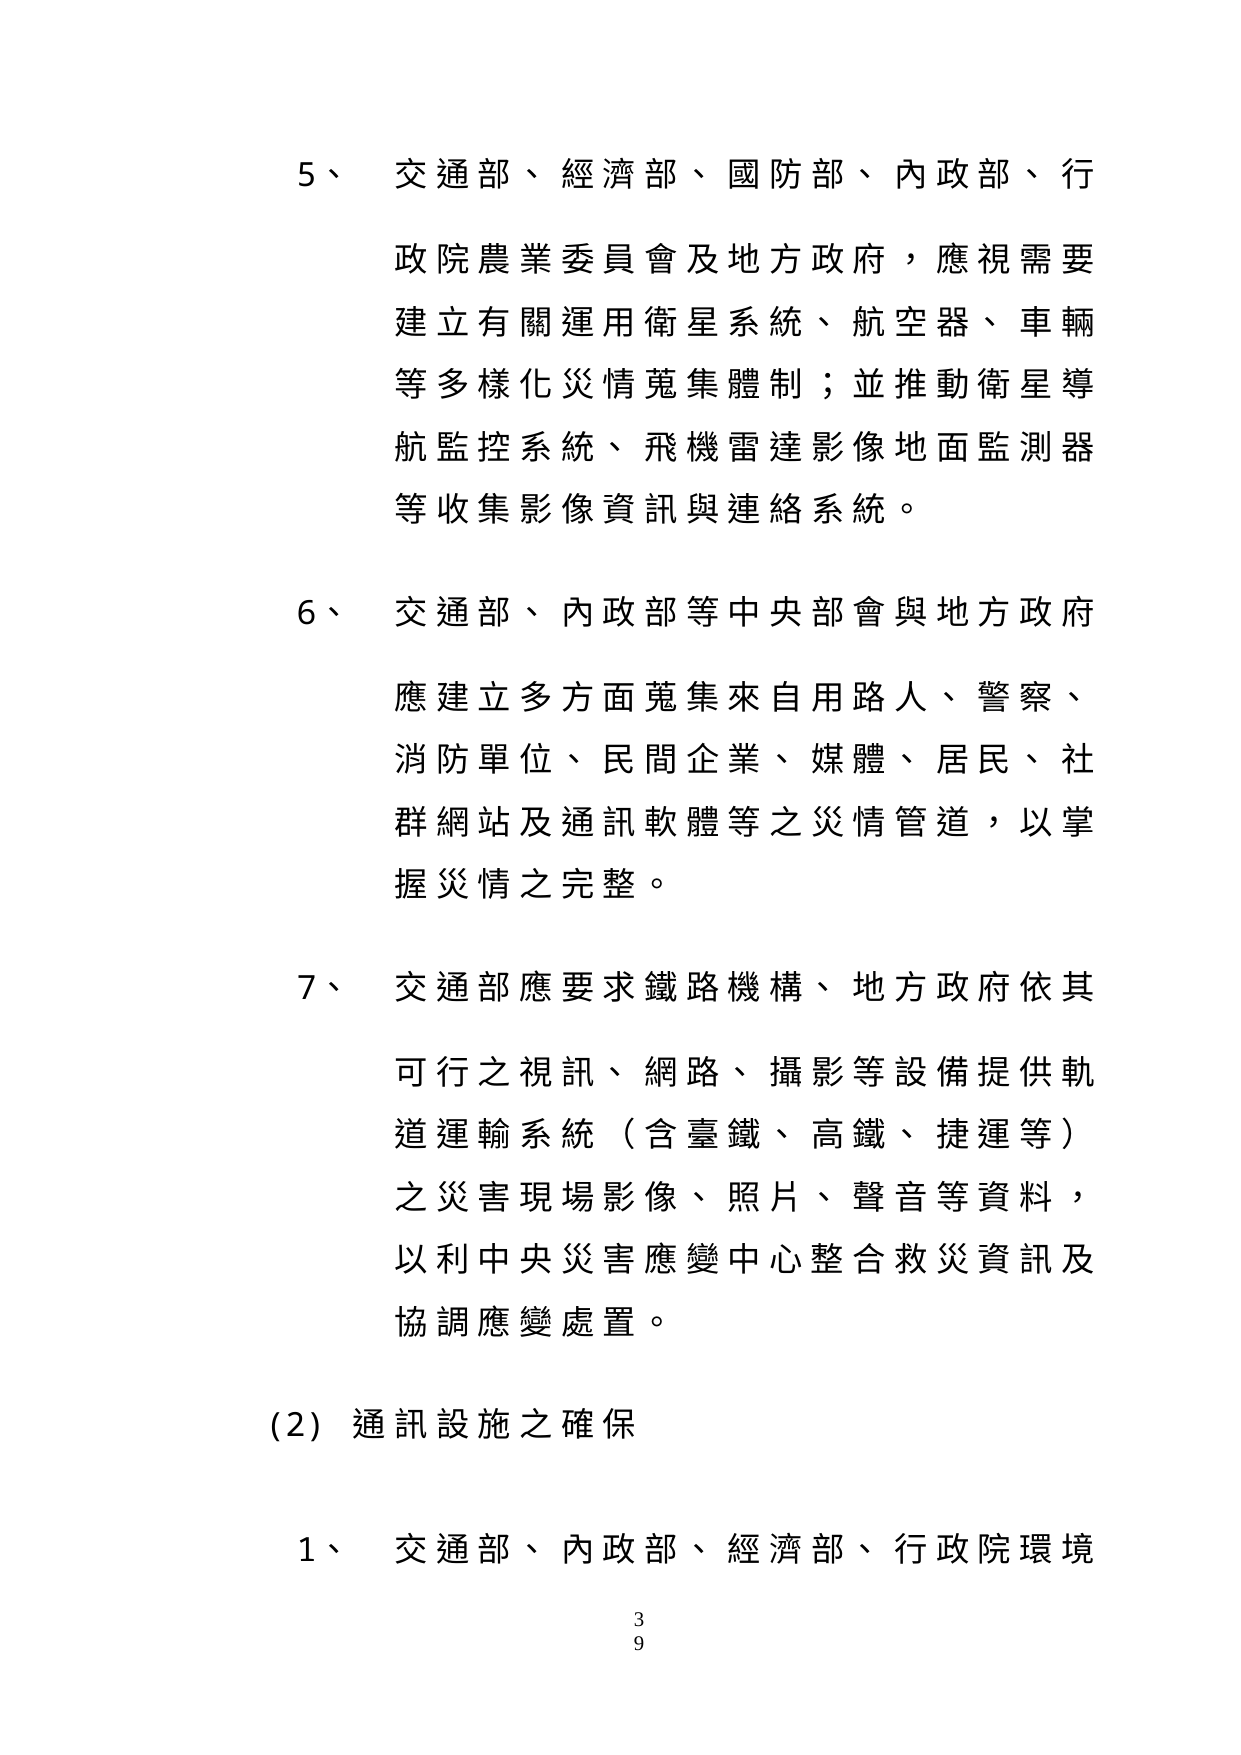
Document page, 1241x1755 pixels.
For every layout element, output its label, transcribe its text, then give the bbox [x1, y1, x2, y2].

list 交通部應要求鐵路機構、地方政府依其可行之視訊、網路、攝影等設備提供軌道運輸系統（含臺鐵、高鐵、捷運等）之災害現場影像、照片、聲音等資料，以利中央災害應變中心整合救災資訊及協調應變處置。 [292, 903, 1119, 1341]
list 通訊設施之確保 [257, 1341, 1119, 1466]
list 交通部、內政部、經濟部、行政院環境 [292, 1466, 1119, 1591]
list 交通部、內政部等中央部會與地方政府應建立多方面蒐集來自用路人、警察、消防單位、民間企業、媒體、居民、社群網站及通訊軟體等之災情管道，以掌握災情之完整。 [292, 528, 1119, 903]
list 交通部、經濟部、國防部、內政部、行政院農業委員會及地方政府，應視需要建立有關運用衛星系統、航空器、車輛等多樣化災情蒐集體制；並推動衛星導航監控系統、飛機雷達影像地面監測器等收集影像資訊與連絡系統。 [292, 91, 1119, 528]
